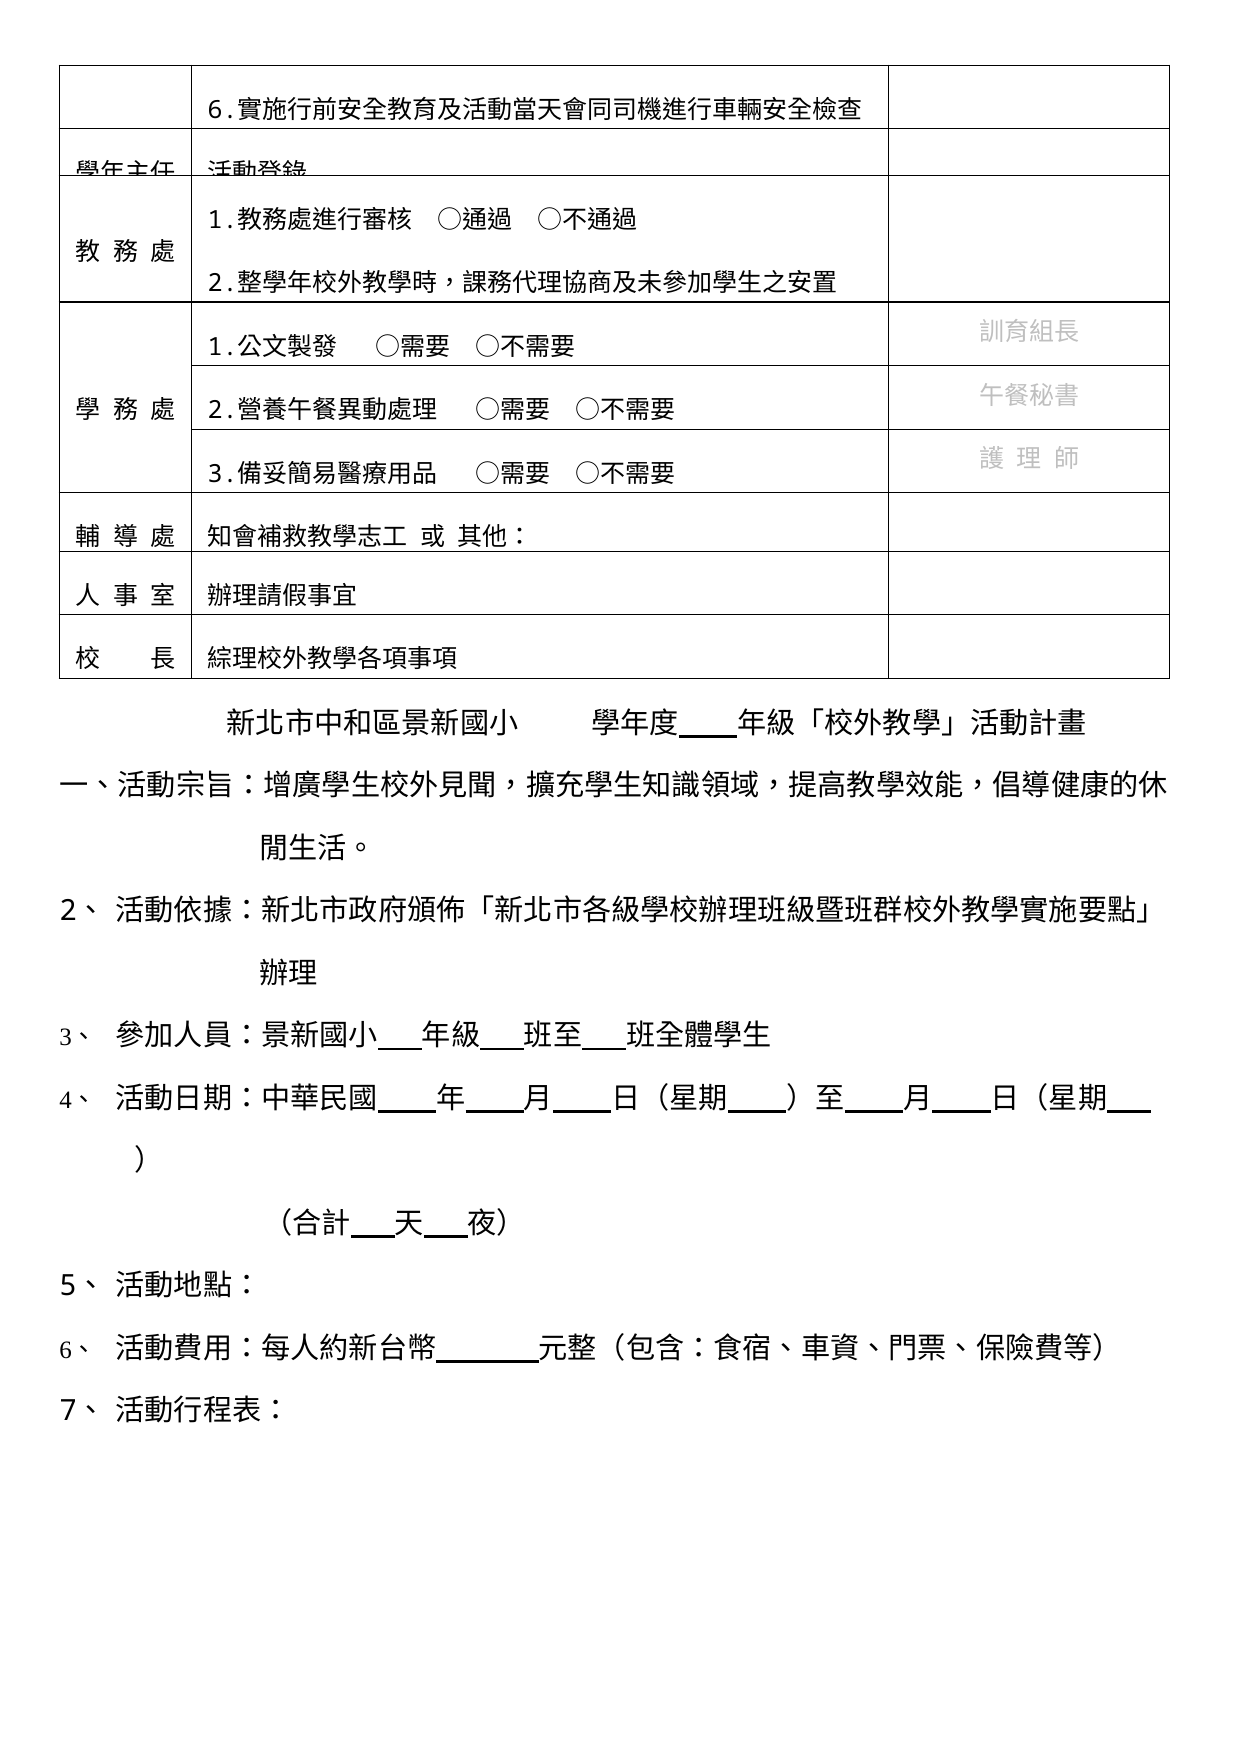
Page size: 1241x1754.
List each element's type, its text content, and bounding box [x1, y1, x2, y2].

text 0700－0730 →景新國小集合出發 [97, 1491, 1181, 1554]
table_cell 2.營養午餐異動處理 ○需要 ○不需要 [192, 366, 888, 428]
table_cell 護 理 師 [889, 430, 1169, 492]
text 新北市中和區景新國小 學年度 年級「校外教學」活動計畫 [59, 679, 1181, 741]
table_cell 人 事 室 [60, 552, 191, 614]
table_cell 活動登錄 [192, 129, 888, 175]
table_cell 輔 導 處 [60, 493, 191, 551]
text 0000－0000 →參觀 [59, 1554, 1181, 1616]
table_cell [889, 615, 1169, 678]
table_cell [889, 66, 1169, 128]
table_cell 3.備妥簡易醫療用品 ○需要 ○不需要 [192, 430, 888, 492]
table_cell 校 長 [60, 615, 191, 678]
table_cell 知會補救教學志工 或 其他： [192, 493, 888, 551]
table_cell 訓育組長 [889, 303, 1169, 365]
table_cell [889, 176, 1169, 301]
table_cell 綜理校外教學各項事項 [192, 615, 888, 678]
table_cell 1.公文製發 ○需要 ○不需要 [192, 303, 888, 365]
list 參加人員：景新國小 年級 班至 班全體學生 [59, 991, 1181, 1054]
table_cell [889, 129, 1169, 175]
text 年 月 日（星期 ）第一天 [97, 1429, 1181, 1491]
table_cell 1.教務處進行審核 ○通過 ○不通過 2.整學年校外教學時，課務代理協商及未參加學生之安置 [192, 176, 888, 301]
table_cell 學年主任 [60, 129, 191, 175]
table_cell 辦理請假事宜 [192, 552, 888, 614]
text 一、活動宗旨：增廣學生校外見聞，擴充學生知識領域，提高教學效能，倡導健康的休閒生活。 [59, 741, 1181, 866]
table_cell [60, 66, 191, 128]
text （合計 天 夜） [59, 1179, 1181, 1241]
list 活動日期：中華民國 年 月 日（星期 ）至 月 日（星期 ） [59, 1054, 1181, 1179]
list 活動行程表： [59, 1366, 1181, 1429]
list 活動費用：每人約新台幣 元整（包含：食宿、車資、門票、保險費等） [59, 1304, 1181, 1366]
text 0000－0000 →參觀 [59, 1616, 1181, 1679]
list 活動地點： [59, 1241, 1181, 1304]
table_cell 6.實施行前安全教育及活動當天會同司機進行車輛安全檢查 [192, 66, 888, 128]
table_cell 學 務 處 [60, 303, 191, 492]
table_cell 午餐秘書 [889, 366, 1169, 428]
table_cell [889, 552, 1169, 614]
list 活動依據：新北市政府頒佈「新北市各級學校辦理班級暨班群校外教學實施要點」辦理 [59, 866, 1181, 991]
table_cell 教 務 處 [60, 176, 191, 301]
table_cell [889, 493, 1169, 551]
